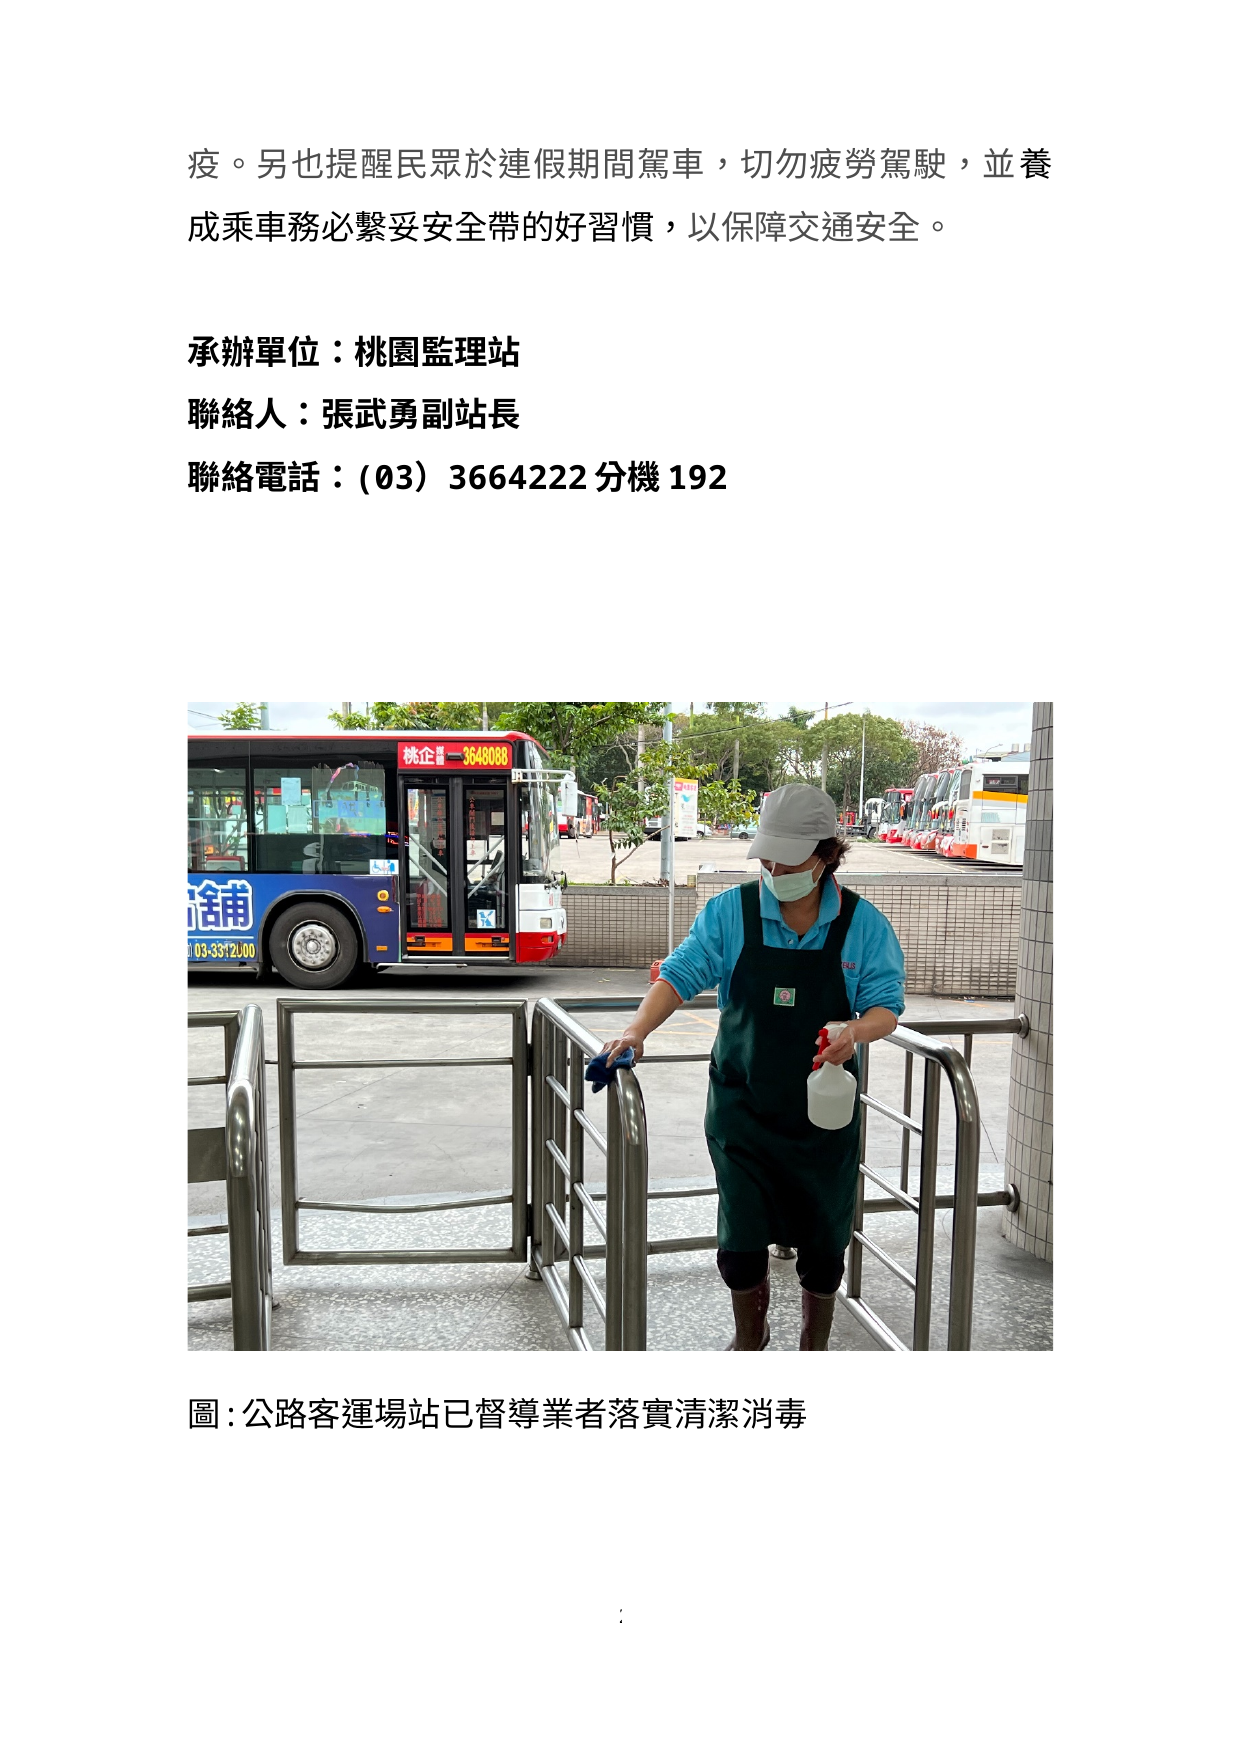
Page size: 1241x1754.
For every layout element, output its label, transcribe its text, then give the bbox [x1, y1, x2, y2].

text 圖:公路客運場站已督導業者落實清潔消毒 [187, 1371, 1053, 1433]
text 聯絡人：張武勇副站長 聯絡電話：(03）3664222分機192 [187, 371, 1053, 496]
text 承辦單位：桃園監理站 [187, 308, 1053, 371]
text 疫。另也提醒民眾於連假期間駕車，切勿疲勞駕駛，並養成乘車務必繫妥安全帶的好習慣，以保障交通安全。 [187, 121, 1053, 246]
